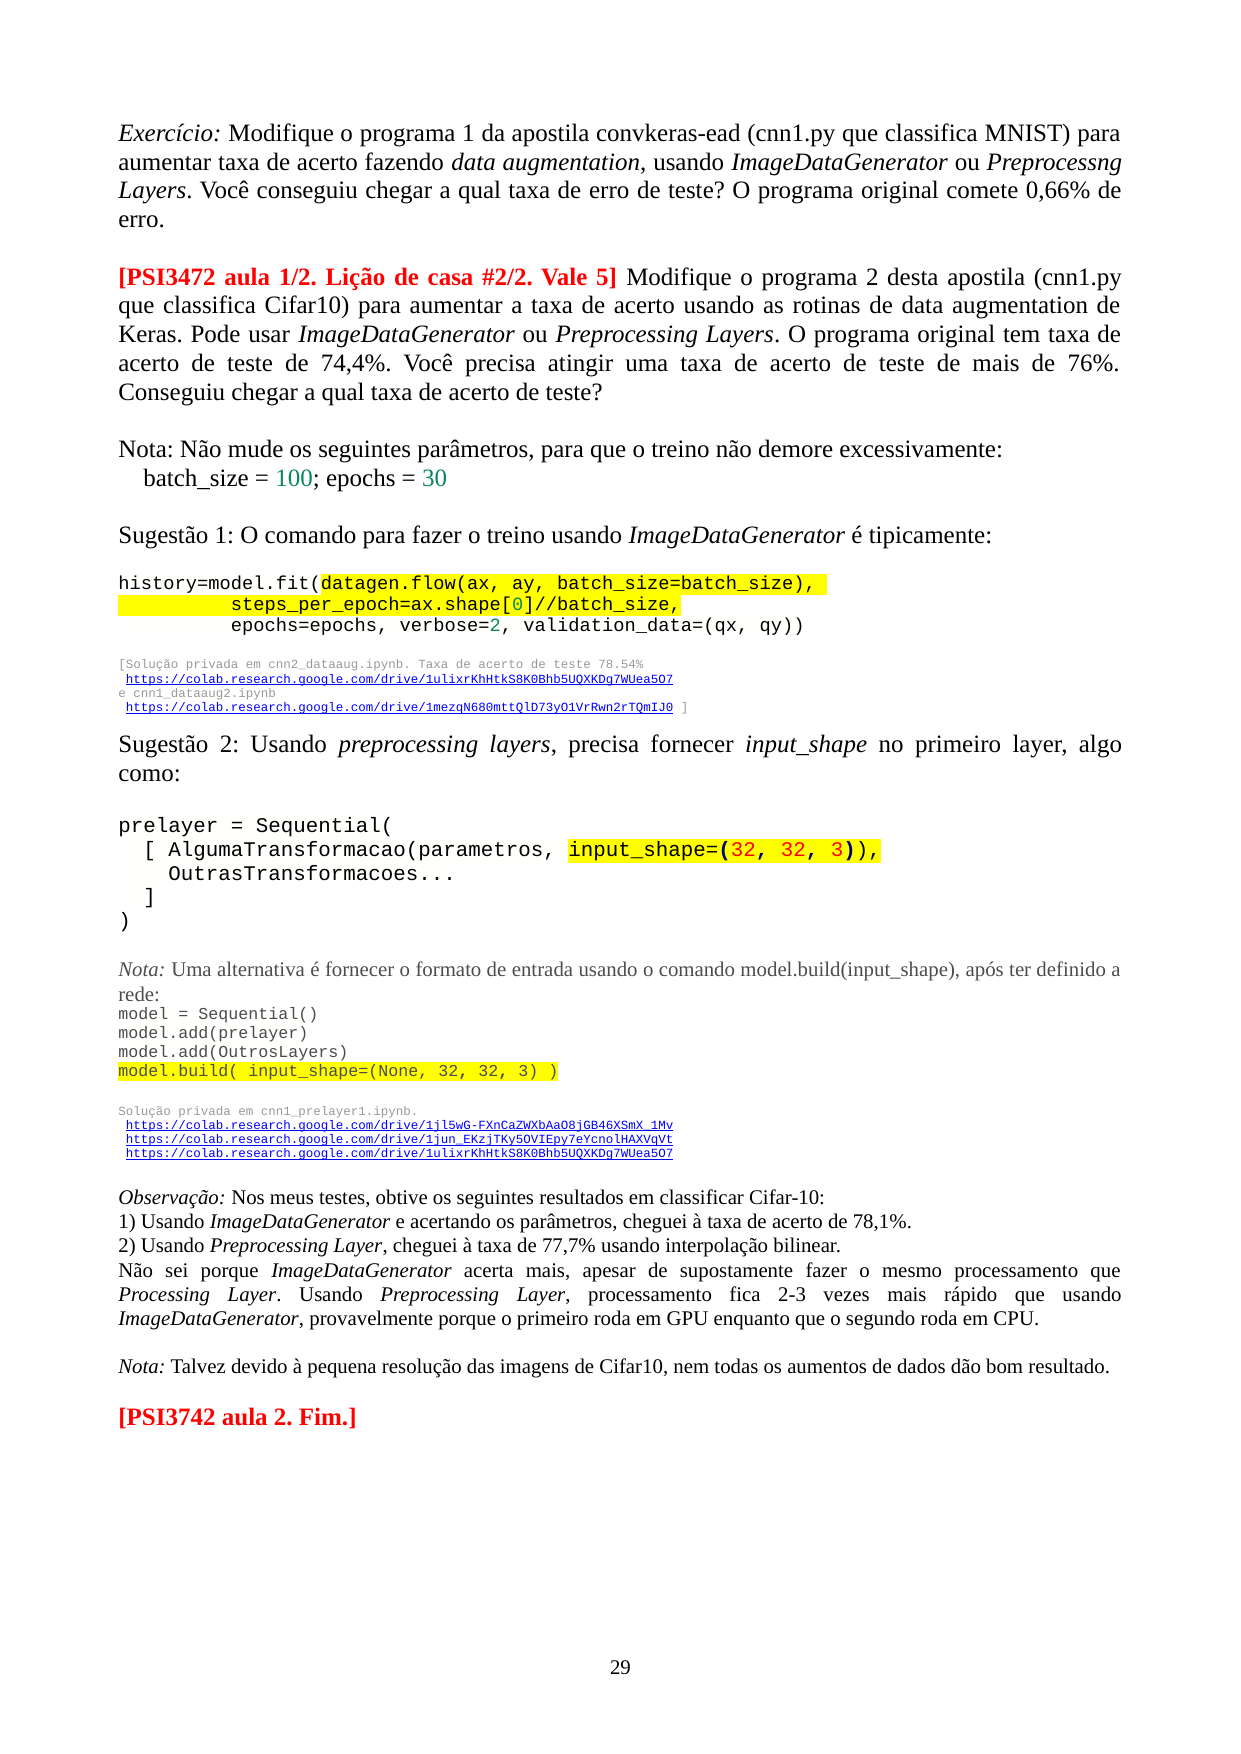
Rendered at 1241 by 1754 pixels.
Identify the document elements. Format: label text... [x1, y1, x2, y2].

text https://colab.research.google.com/drive/1jun_EKzjTKy5OVIEpy7eYcnolHAXVqVt [118, 1133, 1122, 1147]
text 1) Usando ImageDataGenerator e acertando os parâmetros, cheguei à taxa de acerto de 78,1%. [118, 1209, 1122, 1233]
text https://colab.research.google.com/drive/1ulixrKhHtkS8K0Bhb5UQXKDg7WUea5O7 [118, 1147, 1122, 1161]
text [PSI3742 aula 2. Fim.] [118, 1402, 1122, 1431]
text https://colab.research.google.com/drive/1mezqN680mttQlD73yO1VrRwn2rTQmIJ0 ] [118, 701, 1122, 715]
text Observação: Nos meus testes, obtive os seguintes resultados em classificar Cifar-10: [118, 1185, 1122, 1209]
text https://colab.research.google.com/drive/1jl5wG-FXnCaZWXbAaO8jGB46XSmX_1Mv [118, 1119, 1122, 1133]
text [PSI3472 aula 1/2. Lição de casa #2/2. Vale 5] Modifique o programa 2 desta apostila (cnn1.py que classifica Cifar10) para aumentar a taxa de acerto usando as rotinas de data augmentation de Keras. Pode usar ImageDataGenerator ou Preprocessing Layers. O programa original tem taxa de acerto de teste de 74,4%. Você precisa atingir uma taxa de acerto de teste de mais de 76%. Conseguiu chegar a qual taxa de acerto de teste? [118, 262, 1122, 406]
text ] [118, 886, 1122, 910]
text Exercício: Modifique o programa 1 da apostila convkeras-ead (cnn1.py que classifica MNIST) para aumentar taxa de acerto fazendo data augmentation, usando ImageDataGenerator ou Preprocessng Layers. Você conseguiu chegar a qual taxa de erro de teste? O programa original comete 0,66% de erro. [118, 118, 1122, 233]
text model.add(prelayer) [118, 1024, 1122, 1043]
text model.add(OutrosLayers) [118, 1043, 1122, 1062]
text Nota: Talvez devido à pequena resolução das imagens de Cifar10, nem todas os aumentos de dados dão bom resultado. [118, 1354, 1122, 1378]
text model = Sequential() [118, 1006, 1122, 1024]
text https://colab.research.google.com/drive/1ulixrKhHtkS8K0Bhb5UQXKDg7WUea5O7 [118, 673, 1122, 687]
text Sugestão 2: Usando preprocessing layers, precisa fornecer input_shape no primeiro layer, algo como: [118, 729, 1122, 787]
text Não sei porque ImageDataGenerator acerta mais, apesar de supostamente fazer o mesmo processamento que Processing Layer. Usando Preprocessing Layer, processamento fica 2-3 vezes mais rápido que usando ImageDataGenerator, provavelmente porque o primeiro roda em GPU enquanto que o segundo roda em CPU. [118, 1257, 1122, 1330]
text 2) Usando Preprocessing Layer, cheguei à taxa de 77,7% usando interpolação bilinear. [118, 1233, 1122, 1257]
text steps_per_epoch=ax.shape[0]//batch_size, [118, 595, 1122, 616]
text ) [118, 910, 1122, 934]
text model.build( input_shape=(None, 32, 32, 3) ) [118, 1062, 1122, 1081]
text [ AlgumaTransformacao(parametros, input_shape=(32, 32, 3)), [118, 839, 1122, 863]
text batch_size = 100; epochs = 30 [118, 463, 1122, 492]
text Nota: Não mude os seguintes parâmetros, para que o treino não demore excessivamente: [118, 434, 1122, 463]
text Nota: Uma alternativa é fornecer o formato de entrada usando o comando model.build(input_shape), após ter definido a rede: [118, 957, 1122, 1006]
text history=model.fit(datagen.flow(ax, ay, batch_size=batch_size), [118, 573, 1122, 595]
text Sugestão 1: O comando para fazer o treino usando ImageDataGenerator é tipicamente: [118, 521, 1122, 549]
text Solução privada em cnn1_prelayer1.ipynb. [118, 1104, 1122, 1119]
text prelayer = Sequential( [118, 816, 1122, 839]
text e cnn1_dataaug2.ipynb [118, 687, 1122, 701]
text [Solução privada em cnn2_dataaug.ipynb. Taxa de acerto de teste 78.54% [118, 658, 1122, 673]
text epochs=epochs, verbose=2, validation_data=(qx, qy)) [118, 616, 1122, 637]
text OutrasTransformacoes... [118, 863, 1122, 886]
